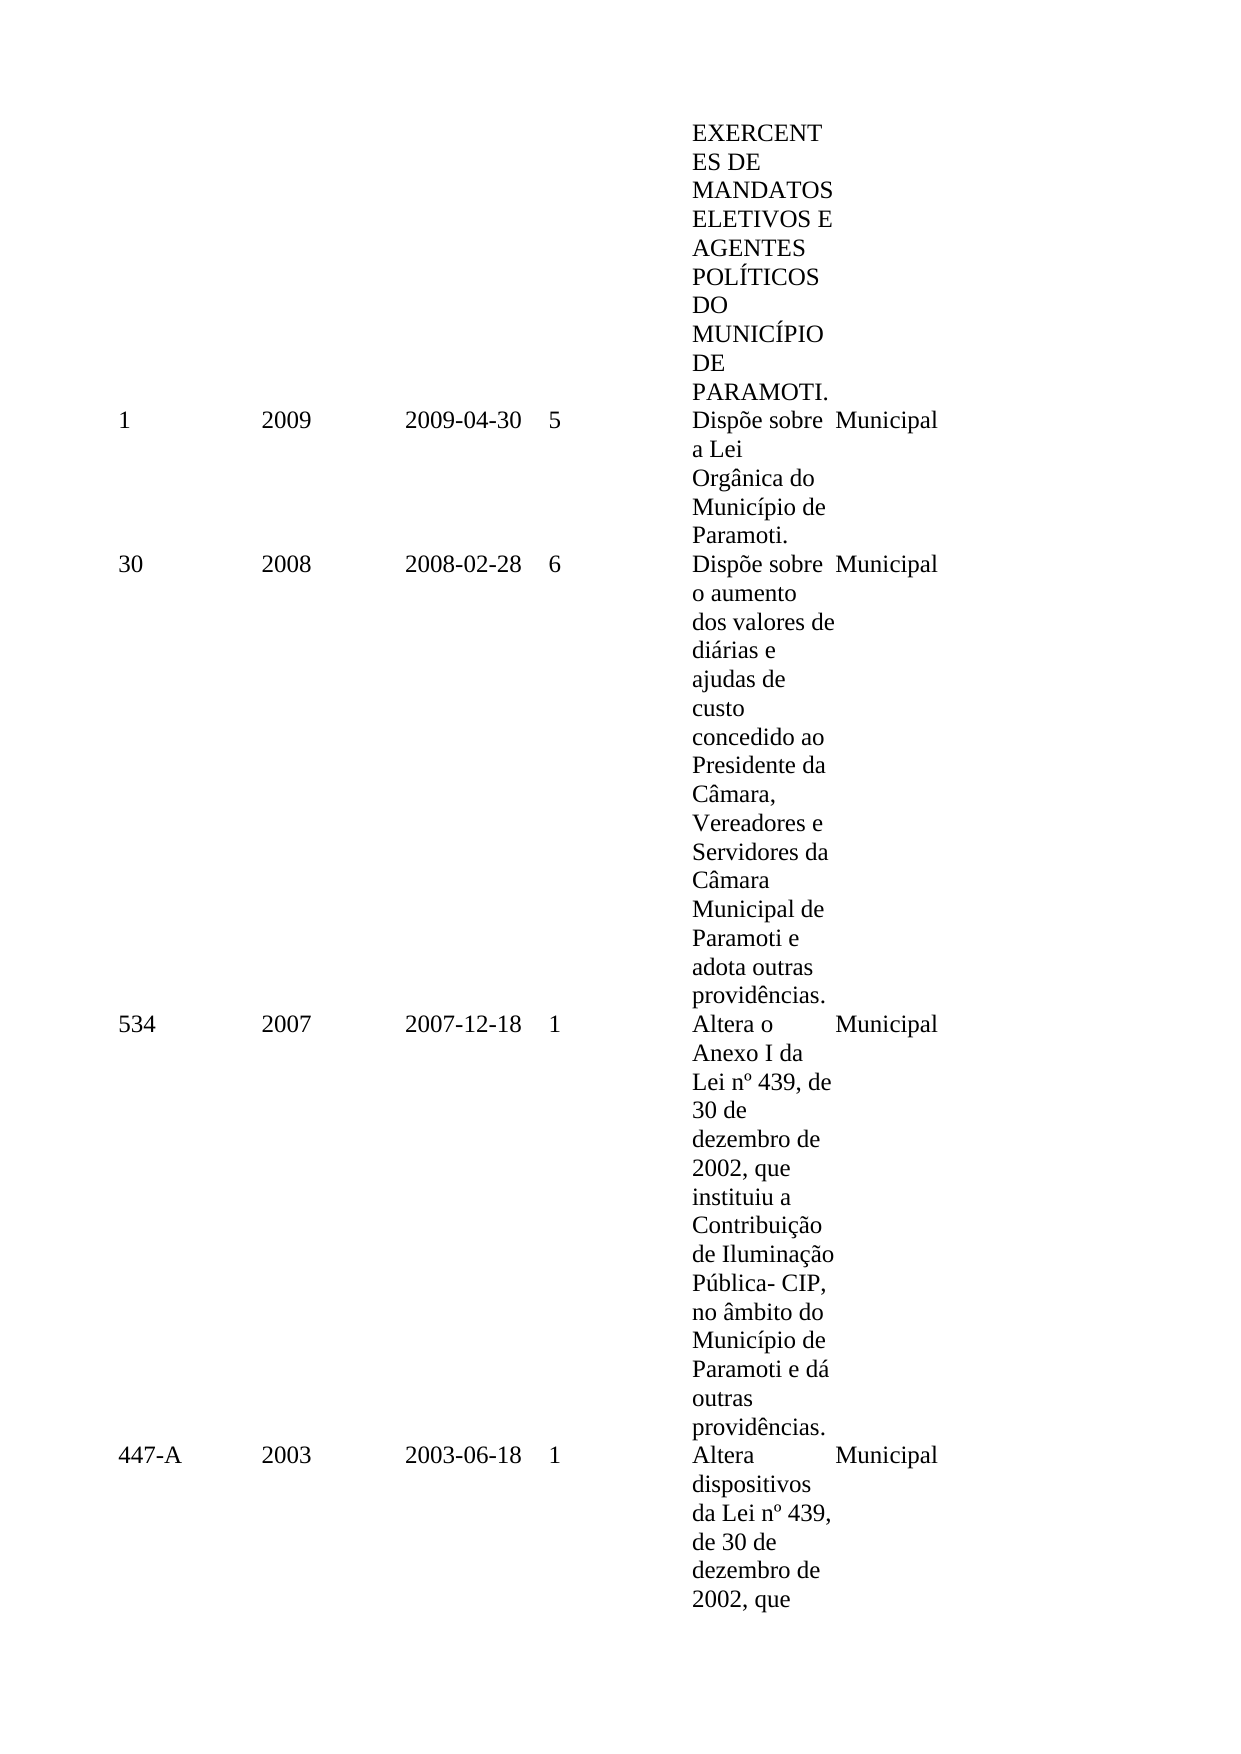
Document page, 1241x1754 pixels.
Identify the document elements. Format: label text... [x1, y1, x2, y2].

table_cell 534 [118, 1009, 261, 1441]
table_cell Dispõe sobre a Lei Orgânica do Município de Paramoti. [692, 406, 835, 549]
table_cell EXERCENTES DE MANDATOS ELETIVOS E AGENTES POLÍTICOS DO MUNICÍPIO DE PARAMOTI. [692, 118, 835, 406]
table_cell [979, 549, 1122, 1009]
table_cell [835, 118, 979, 406]
table_cell 1 [548, 1009, 692, 1441]
table_cell 2007-12-18 [405, 1009, 548, 1441]
table_cell [979, 1441, 1122, 1613]
table_cell [118, 118, 261, 406]
table_cell 1 [548, 1441, 692, 1613]
table_cell 2008 [261, 549, 405, 1009]
table_cell [405, 118, 548, 406]
table_cell 2007 [261, 1009, 405, 1441]
table_cell Altera o Anexo I da Lei nº 439, de 30 de dezembro de 2002, que instituiu a Contribuição de Iluminação Pública- CIP, no âmbito do Município de Paramoti e dá outras providências. [692, 1009, 835, 1441]
table_cell Altera dispositivos da Lei nº 439, de 30 de dezembro de 2002, que [692, 1441, 835, 1613]
table_cell [261, 118, 405, 406]
table_cell 1 [118, 406, 261, 549]
table_cell [979, 1009, 1122, 1441]
table_cell 2008-02-28 [405, 549, 548, 1009]
table_cell 2003 [261, 1441, 405, 1613]
table_cell 2009-04-30 [405, 406, 548, 549]
table_cell 447-A [118, 1441, 261, 1613]
table_cell 30 [118, 549, 261, 1009]
table_cell 6 [548, 549, 692, 1009]
table_cell Municipal [835, 1009, 979, 1441]
table_cell [548, 118, 692, 406]
table_cell Municipal [835, 1441, 979, 1613]
table_cell [979, 118, 1122, 406]
table_cell Municipal [835, 406, 979, 549]
table_cell 2009 [261, 406, 405, 549]
table_cell 2003-06-18 [405, 1441, 548, 1613]
table_cell [979, 406, 1122, 549]
table_cell Dispõe sobre o aumento dos valores de diárias e ajudas de custo concedido ao Presidente da Câmara, Vereadores e Servidores da Câmara Municipal de Paramoti e adota outras providências. [692, 549, 835, 1009]
table_cell 5 [548, 406, 692, 549]
table_cell Municipal [835, 549, 979, 1009]
